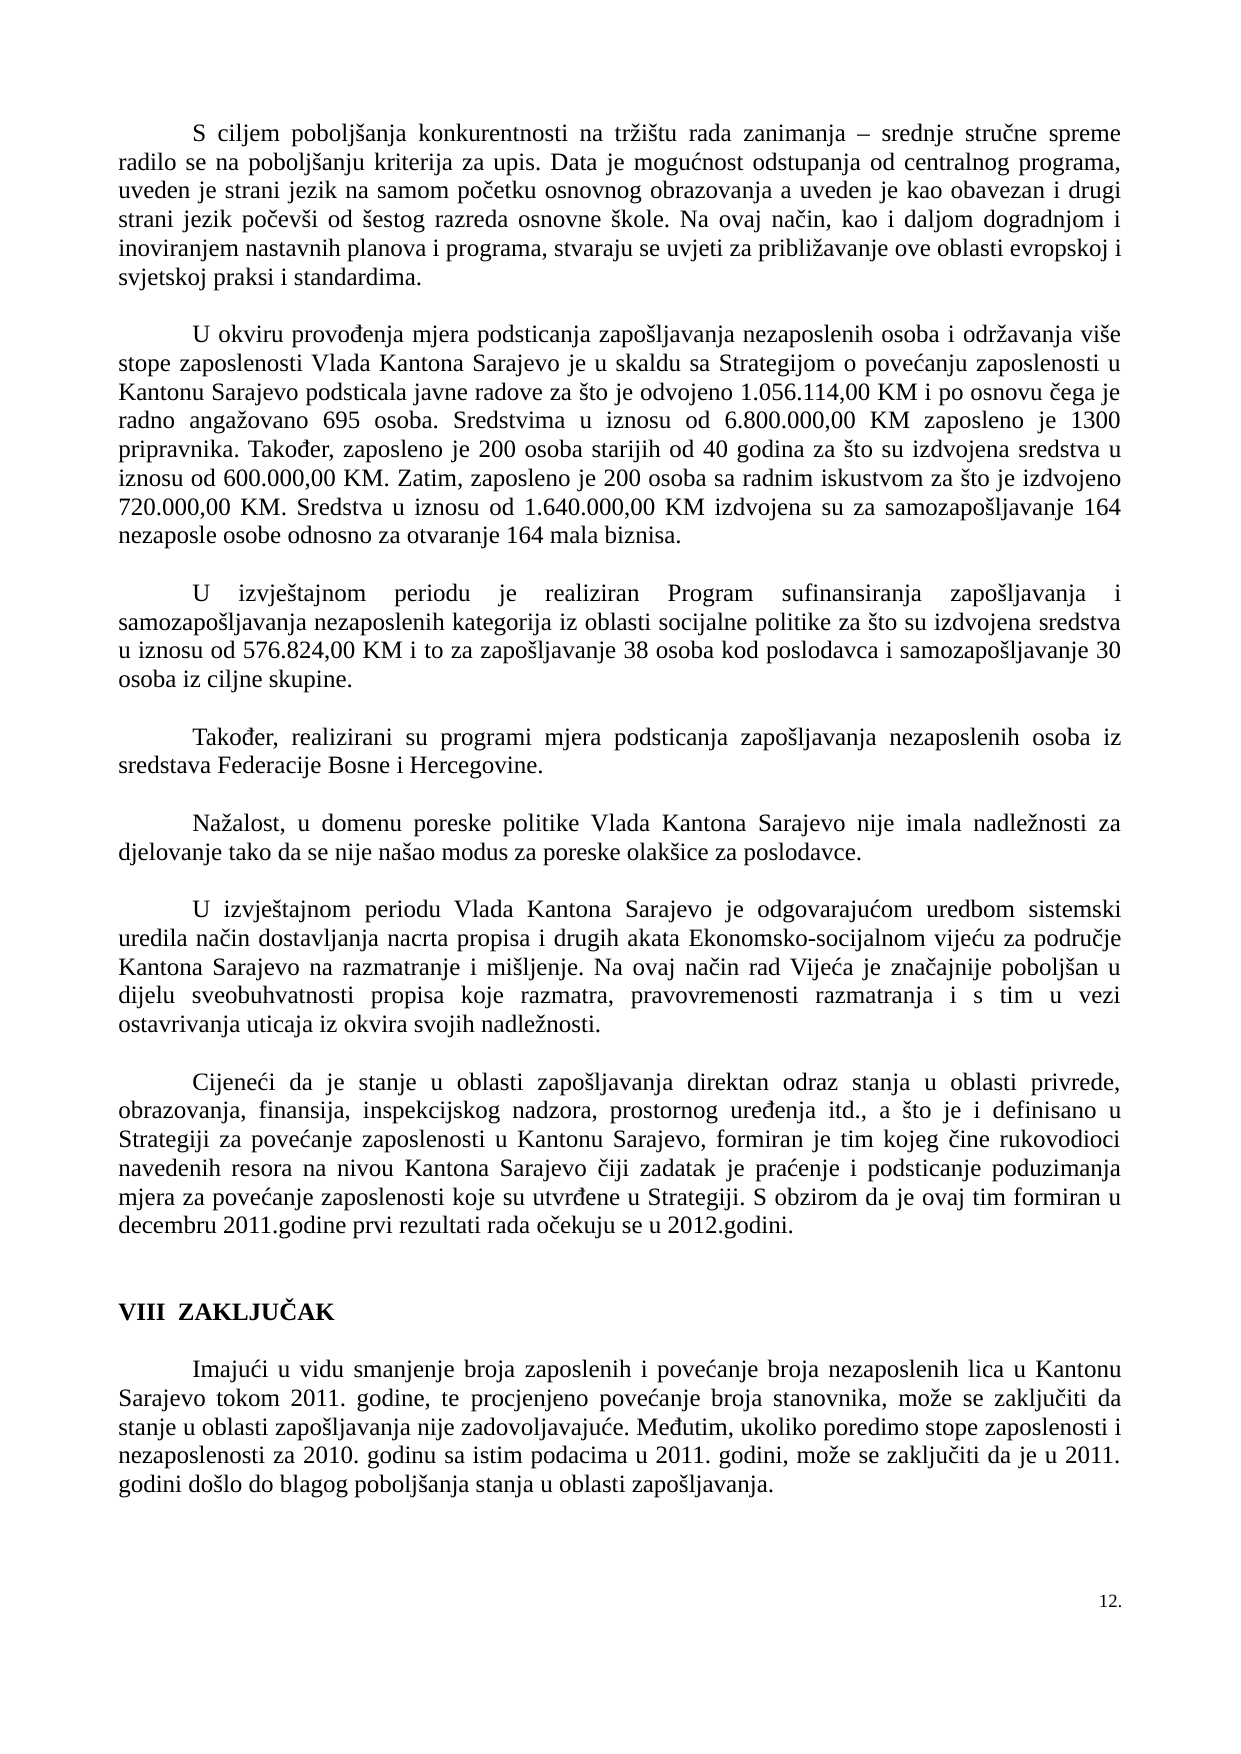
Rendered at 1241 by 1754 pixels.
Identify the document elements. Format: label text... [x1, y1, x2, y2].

text VIII ZAKLJUČAK [118, 1297, 1122, 1326]
text Nažalost, u domenu poreske politike Vlada Kantona Sarajevo nije imala nadležnosti za djelovanje tako da se nije našao modus za poreske olakšice za poslodavce. [118, 808, 1122, 866]
text Cijeneći da je stanje u oblasti zapošljavanja direktan odraz stanja u oblasti privrede, obrazovanja, finansija, inspekcijskog nadzora, prostornog uređenja itd., a što je i definisano u Strategiji za povećanje zaposlenosti u Kantonu Sarajevo, formiran je tim kojeg čine rukovodioci navedenih resora na nivou Kantona Sarajevo čiji zadatak je praćenje i podsticanje poduzimanja mjera za povećanje zaposlenosti koje su utvrđene u Strategiji. S obzirom da je ovaj tim formiran u decembru 2011.godine prvi rezultati rada očekuju se u 2012.godini. [118, 1067, 1122, 1239]
text U izvještajnom periodu je realiziran Program sufinansiranja zapošljavanja i samozapošljavanja nezaposlenih kategorija iz oblasti socijalne politike za što su izdvojena sredstva u iznosu od 576.824,00 KM i to za zapošljavanje 38 osoba kod poslodavca i samozapošljavanje 30 osoba iz ciljne skupine. [118, 578, 1122, 693]
text 12. [118, 1584, 1122, 1613]
text Također, realizirani su programi mjera podsticanja zapošljavanja nezaposlenih osoba iz sredstava Federacije Bosne i Hercegovine. [118, 722, 1122, 779]
text U okviru provođenja mjera podsticanja zapošljavanja nezaposlenih osoba i održavanja više stope zaposlenosti Vlada Kantona Sarajevo je u skaldu sa Strategijom o povećanju zaposlenosti u Kantonu Sarajevo podsticala javne radove za što je odvojeno 1.056.114,00 KM i po osnovu čega je radno angažovano 695 osoba. Sredstvima u iznosu od 6.800.000,00 KM zaposleno je 1300 pripravnika. Također, zaposleno je 200 osoba starijih od 40 godina za što su izdvojena sredstva u iznosu od 600.000,00 KM. Zatim, zaposleno je 200 osoba sa radnim iskustvom za što je izdvojeno 720.000,00 KM. Sredstva u iznosu od 1.640.000,00 KM izdvojena su za samozapošljavanje 164 nezaposle osobe odnosno za otvaranje 164 mala biznisa. [118, 319, 1122, 549]
text U izvještajnom periodu Vlada Kantona Sarajevo je odgovarajućom uredbom sistemski uredila način dostavljanja nacrta propisa i drugih akata Ekonomsko-socijalnom vijeću za područje Kantona Sarajevo na razmatranje i mišljenje. Na ovaj način rad Vijeća je značajnije poboljšan u dijelu sveobuhvatnosti propisa koje razmatra, pravovremenosti razmatranja i s tim u vezi ostavrivanja uticaja iz okvira svojih nadležnosti. [118, 894, 1122, 1038]
text Imajući u vidu smanjenje broja zaposlenih i povećanje broja nezaposlenih lica u Kantonu Sarajevo tokom 2011. godine, te procjenjeno povećanje broja stanovnika, može se zaključiti da stanje u oblasti zapošljavanja nije zadovoljavajuće. Međutim, ukoliko poredimo stope zaposlenosti i nezaposlenosti za 2010. godinu sa istim podacima u 2011. godini, može se zaključiti da je u 2011. godini došlo do blagog poboljšanja stanja u oblasti zapošljavanja. [118, 1354, 1122, 1498]
text S ciljem poboljšanja konkurentnosti na tržištu rada zanimanja – srednje stručne spreme radilo se na poboljšanju kriterija za upis. Data je mogućnost odstupanja od centralnog programa, uveden je strani jezik na samom početku osnovnog obrazovanja a uveden je kao obavezan i drugi strani jezik počevši od šestog razreda osnovne škole. Na ovaj način, kao i daljom dogradnjom i inoviranjem nastavnih planova i programa, stvaraju se uvjeti za približavanje ove oblasti evropskoj i svjetskoj praksi i standardima. [118, 118, 1122, 291]
